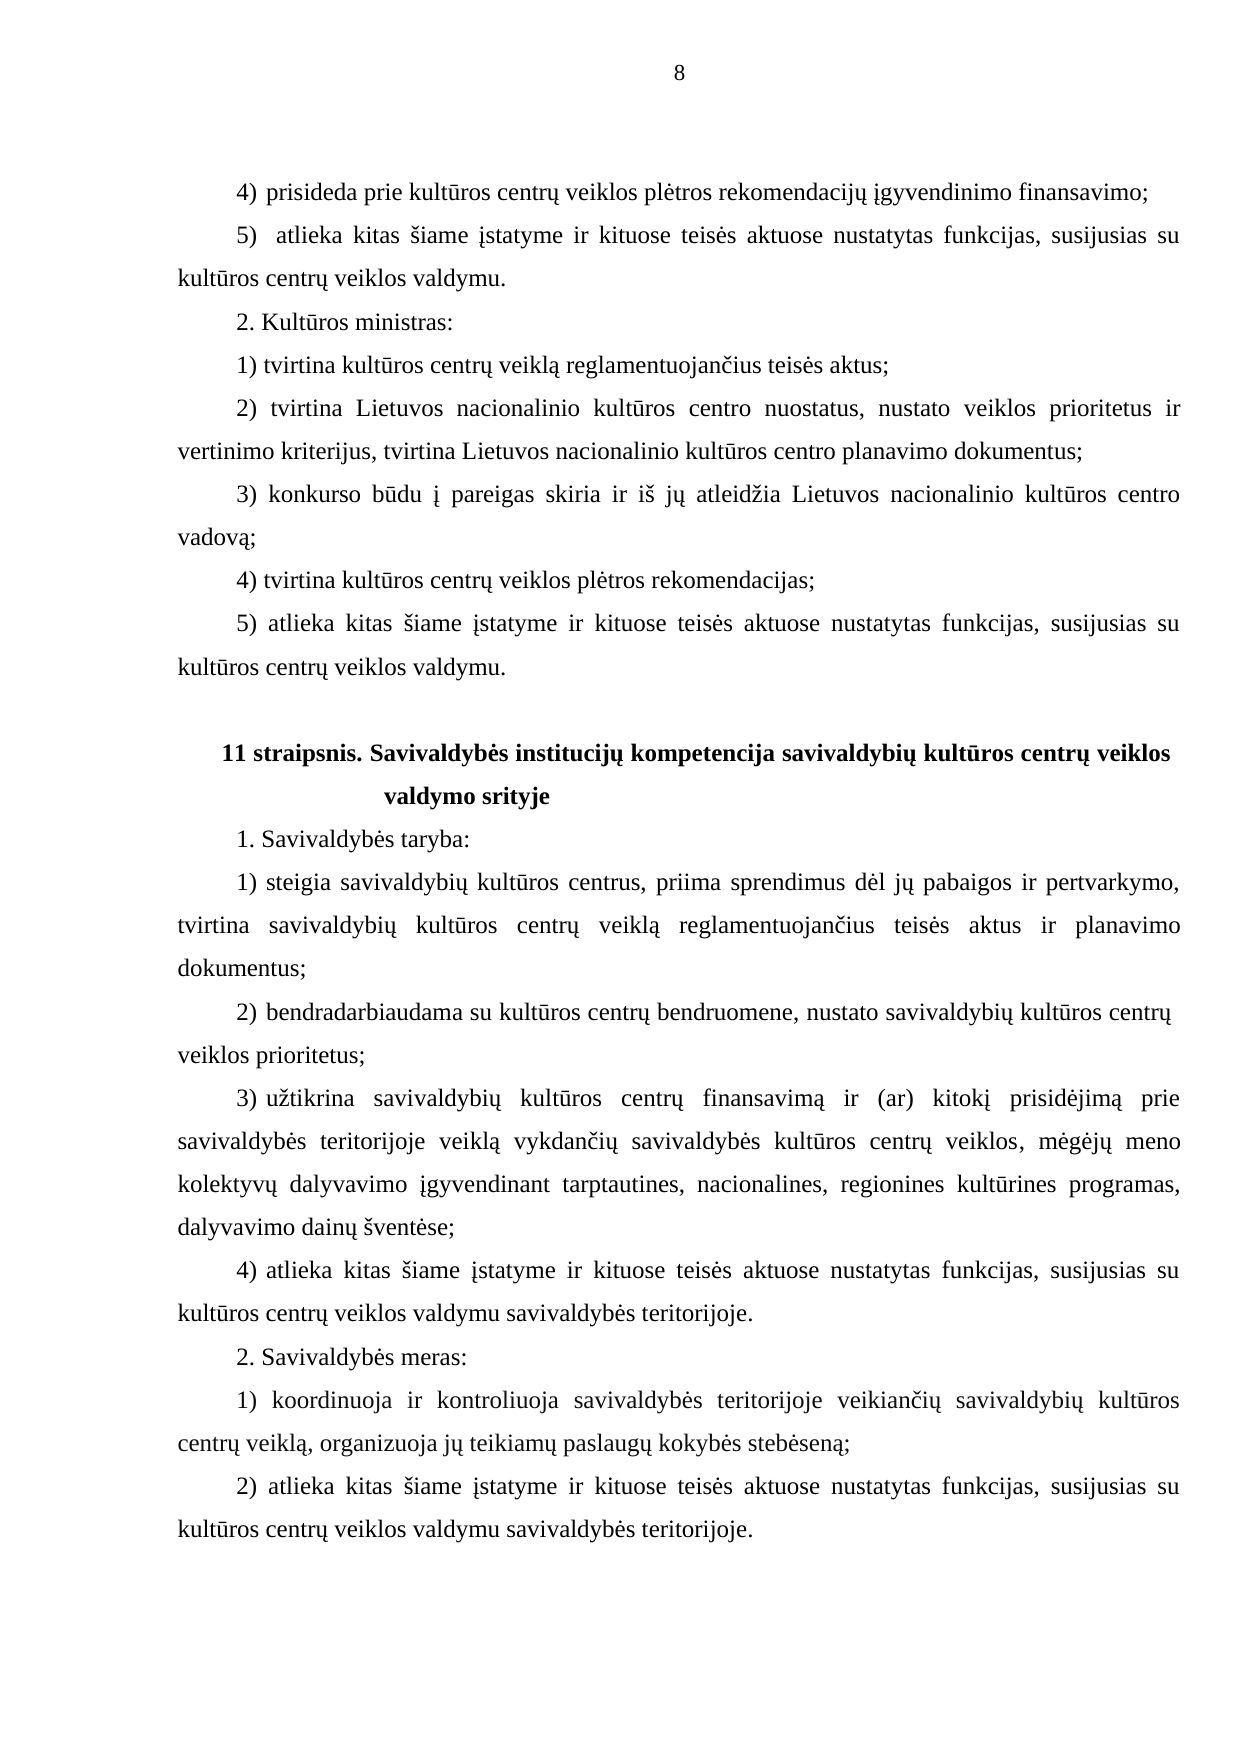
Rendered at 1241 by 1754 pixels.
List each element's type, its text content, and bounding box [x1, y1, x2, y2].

text 5) atlieka kitas šiame įstatyme ir kituose teisės aktuose nustatytas funkcijas, susijusias su kultūros centrų veiklos valdymu. [177, 220, 1181, 292]
text 2) atlieka kitas šiame įstatyme ir kituose teisės aktuose nustatytas funkcijas, susijusias su kultūros centrų veiklos valdymu savivaldybės teritorijoje. [177, 1471, 1181, 1543]
text 3) konkurso būdu į pareigas skiria ir iš jų atleidžia Lietuvos nacionalinio kultūros centro vadovą; [177, 479, 1181, 551]
text 1) koordinuoja ir kontroliuoja savivaldybės teritorijoje veikiančių savivaldybių kultūros centrų veiklą, organizuoja jų teikiamų paslaugų kokybės stebėseną; [177, 1385, 1181, 1457]
text 1) tvirtina kultūros centrų veiklą reglamentuojančius teisės aktus; [177, 350, 1181, 378]
text 1. Savivaldybės taryba: [177, 824, 1172, 853]
text 1) steigia savivaldybių kultūros centrus, priima sprendimus dėl jų pabaigos ir pertvarkymo, tvirtina savivaldybių kultūros centrų veiklą reglamentuojančius teisės aktus ir planavimo dokumentus; [177, 867, 1181, 982]
text 4) atlieka kitas šiame įstatyme ir kituose teisės aktuose nustatytas funkcijas, susijusias su kultūros centrų veiklos valdymu savivaldybės teritorijoje. [177, 1255, 1181, 1327]
text 5) atlieka kitas šiame įstatyme ir kituose teisės aktuose nustatytas funkcijas, susijusias su kultūros centrų veiklos valdymu. [177, 608, 1181, 680]
text 2. Savivaldybės meras: [236, 1342, 1181, 1370]
text 2) tvirtina Lietuvos nacionalinio kultūros centro nuostatus, nustato veiklos prioritetus ir vertinimo kriterijus, tvirtina Lietuvos nacionalinio kultūros centro planavimo dokumentus; [177, 393, 1181, 465]
text 2. Kultūros ministras: [177, 307, 1181, 335]
text 4) prisideda prie kultūros centrų veiklos plėtros rekomendacijų įgyvendinimo finansavimo; [177, 177, 1181, 206]
text 11 straipsnis. Savivaldybės institucijų kompetencija savivaldybių kultūros centrų veiklos valdymo srityje [221, 738, 1172, 810]
text 3) užtikrina savivaldybių kultūros centrų finansavimą ir (ar) kitokį prisidėjimą prie savivaldybės teritorijoje veiklą vykdančių savivaldybės kultūros centrų veiklos, mėgėjų meno kolektyvų dalyvavimo įgyvendinant tarptautines, nacionalines, regionines kultūrines programas, dalyvavimo dainų šventėse; [177, 1083, 1181, 1241]
text 4) tvirtina kultūros centrų veiklos plėtros rekomendacijas; [177, 565, 1181, 594]
text 2) bendradarbiaudama su kultūros centrų bendruomene, nustato savivaldybių kultūros centrų veiklos prioritetus; [177, 997, 1172, 1068]
